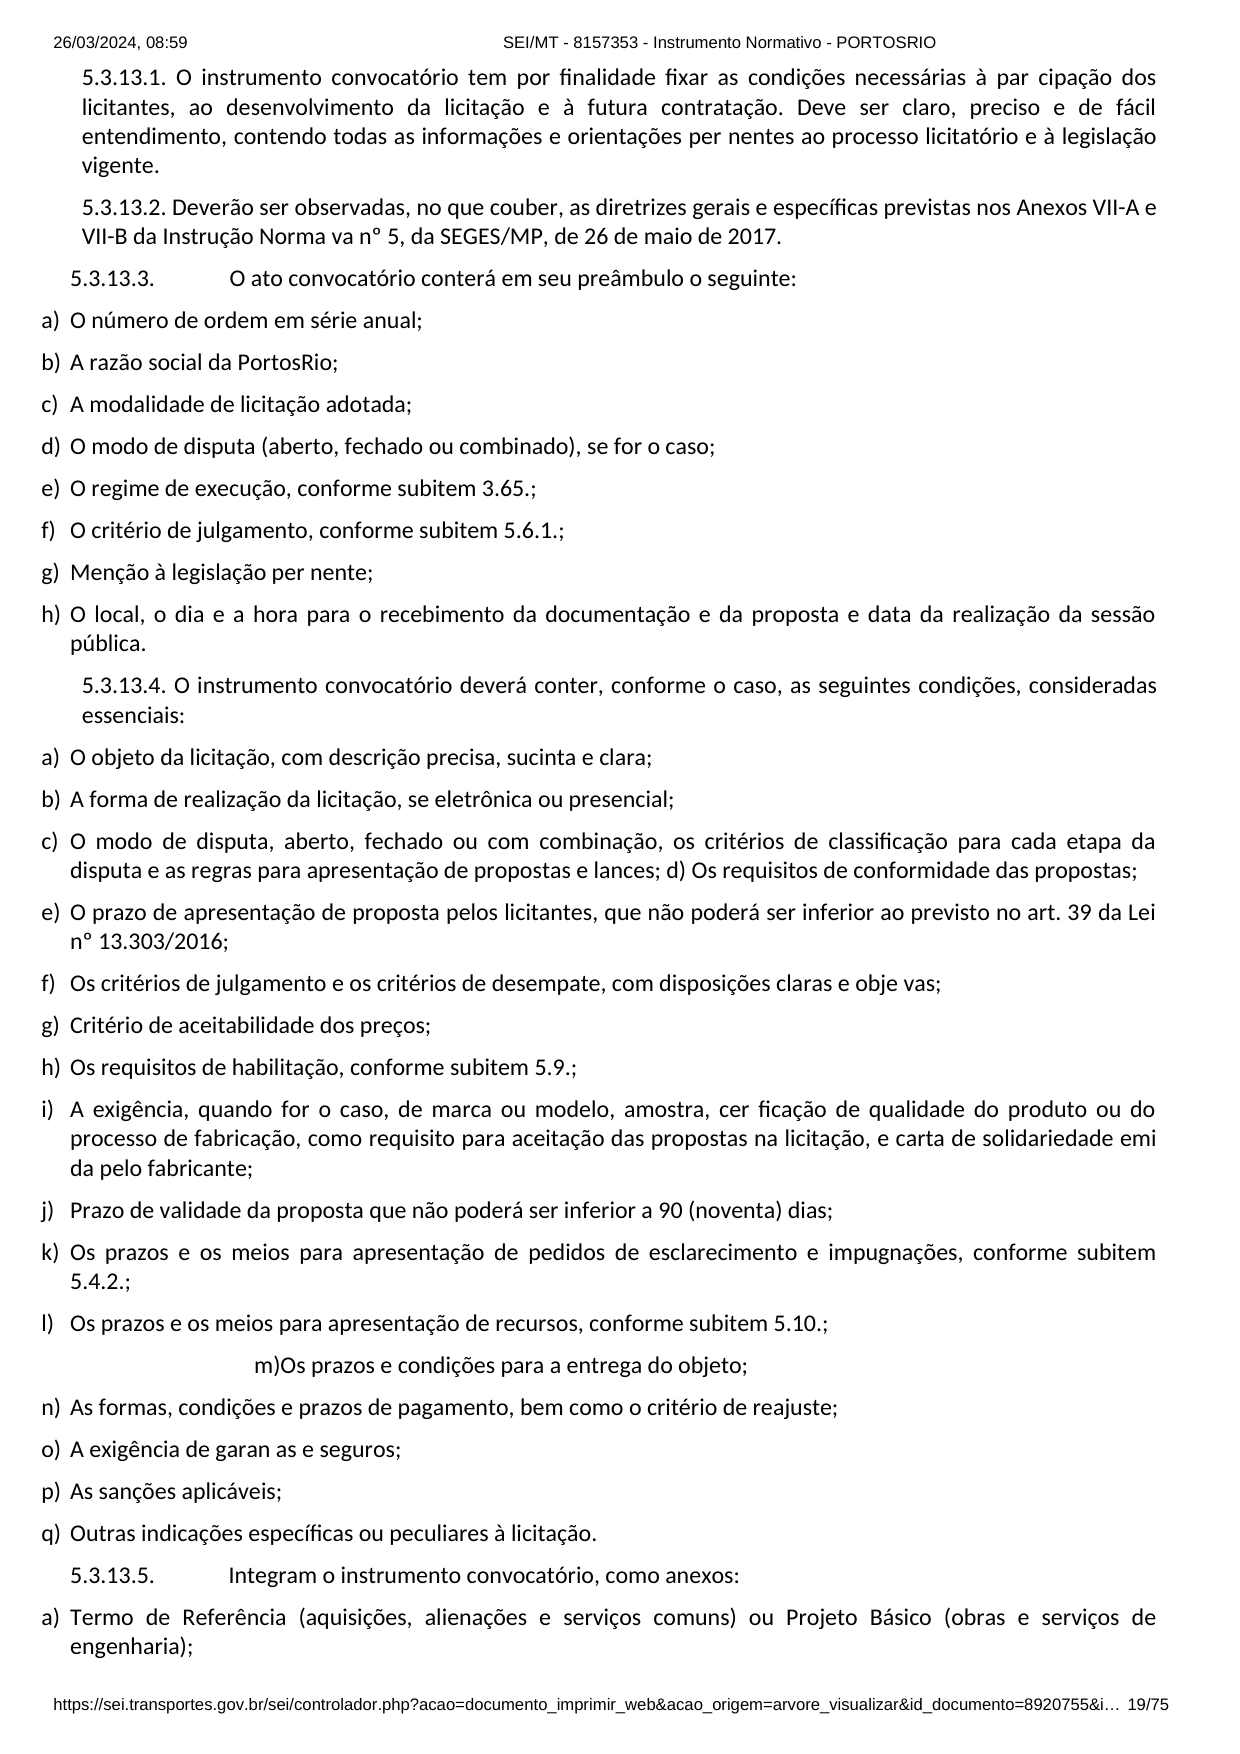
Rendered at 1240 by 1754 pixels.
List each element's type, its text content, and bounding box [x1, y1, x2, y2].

list A forma de realização da licitação, se eletrônica ou presencial; [41, 784, 1158, 813]
list A modalidade de licitação adotada; [41, 389, 1158, 419]
list O prazo de apresentação de proposta pelos licitantes, que não poderá ser inferior ao previsto no art. 39 da Lei nº 13.303/2016; [41, 897, 1158, 956]
list O modo de disputa (aberto, fechado ou combinado), se for o caso; [41, 431, 1158, 461]
text 5.3.13.4. O instrumento convocatório deverá conter, conforme o caso, as seguintes condições, consideradas essenciais: [82, 671, 1158, 729]
list O local, o dia e a hora para o recebimento da documentação e da proposta e data da realização da sessão pública. [41, 599, 1158, 658]
text 5.3.13.3. O ato convocatório conterá em seu preâmbulo o seguinte: [70, 263, 1169, 293]
list Outras indicações específicas ou peculiares à licitação. [41, 1518, 1158, 1547]
text 5.3.13.2. Deverão ser observadas, no que couber, as diretrizes gerais e específicas previstas nos Anexos VII-A e VII-B da Instrução Norma va nº 5, da SEGES/MP, de 26 de maio de 2017. [82, 192, 1158, 251]
list Os prazos e os meios para apresentação de pedidos de esclarecimento e impugnações, conforme subitem 5.4.2.; [41, 1237, 1158, 1295]
list As sanções aplicáveis; [41, 1476, 1158, 1505]
list O número de ordem em série anual; [41, 305, 1158, 335]
list Os critérios de julgamento e os critérios de desempate, com disposições claras e obje vas; [41, 968, 1158, 997]
list O regime de execução, conforme subitem 3.65.; [41, 473, 1158, 503]
list Menção à legislação per nente; [41, 557, 1158, 587]
list A exigência de garan as e seguros; [41, 1434, 1158, 1463]
list O objeto da licitação, com descrição precisa, sucinta e clara; [41, 742, 1158, 771]
list O modo de disputa, aberto, fechado ou com combinação, os critérios de classificação para cada etapa da disputa e as regras para apresentação de propostas e lances; d) Os requisitos de conformidade das propostas; [41, 826, 1158, 884]
list Os prazos e os meios para apresentação de recursos, conforme subitem 5.10.; [41, 1308, 1158, 1337]
list Os requisitos de habilitação, conforme subitem 5.9.; [41, 1052, 1158, 1081]
text m)Os prazos e condições para a entrega do objeto; [254, 1350, 1158, 1379]
list O critério de julgamento, conforme subitem 5.6.1.; [41, 515, 1158, 544]
list As formas, condições e prazos de pagamento, bem como o critério de reajuste; [41, 1392, 1158, 1421]
list Termo de Referência (aquisições, alienações e serviços comuns) ou Projeto Básico (obras e serviços de engenharia); [41, 1602, 1158, 1660]
text 5.3.13.1. O instrumento convocatório tem por finalidade fixar as condições necessárias à par cipação dos licitantes, ao desenvolvimento da licitação e à futura contratação. Deve ser claro, preciso e de fácil entendimento, contendo todas as informações e orientações per nentes ao processo licitatório e à legislação vigente. [82, 62, 1158, 179]
list A razão social da PortosRio; [41, 347, 1158, 377]
text 5.3.13.5. Integram o instrumento convocatório, como anexos: [70, 1560, 1169, 1589]
list Critério de aceitabilidade dos preços; [41, 1010, 1158, 1039]
list Prazo de validade da proposta que não poderá ser inferior a 90 (noventa) dias; [41, 1195, 1158, 1224]
list A exigência, quando for o caso, de marca ou modelo, amostra, cer ficação de qualidade do produto ou do processo de fabricação, como requisito para aceitação das propostas na licitação, e carta de solidariedade emi da pelo fabricante; [41, 1094, 1158, 1182]
